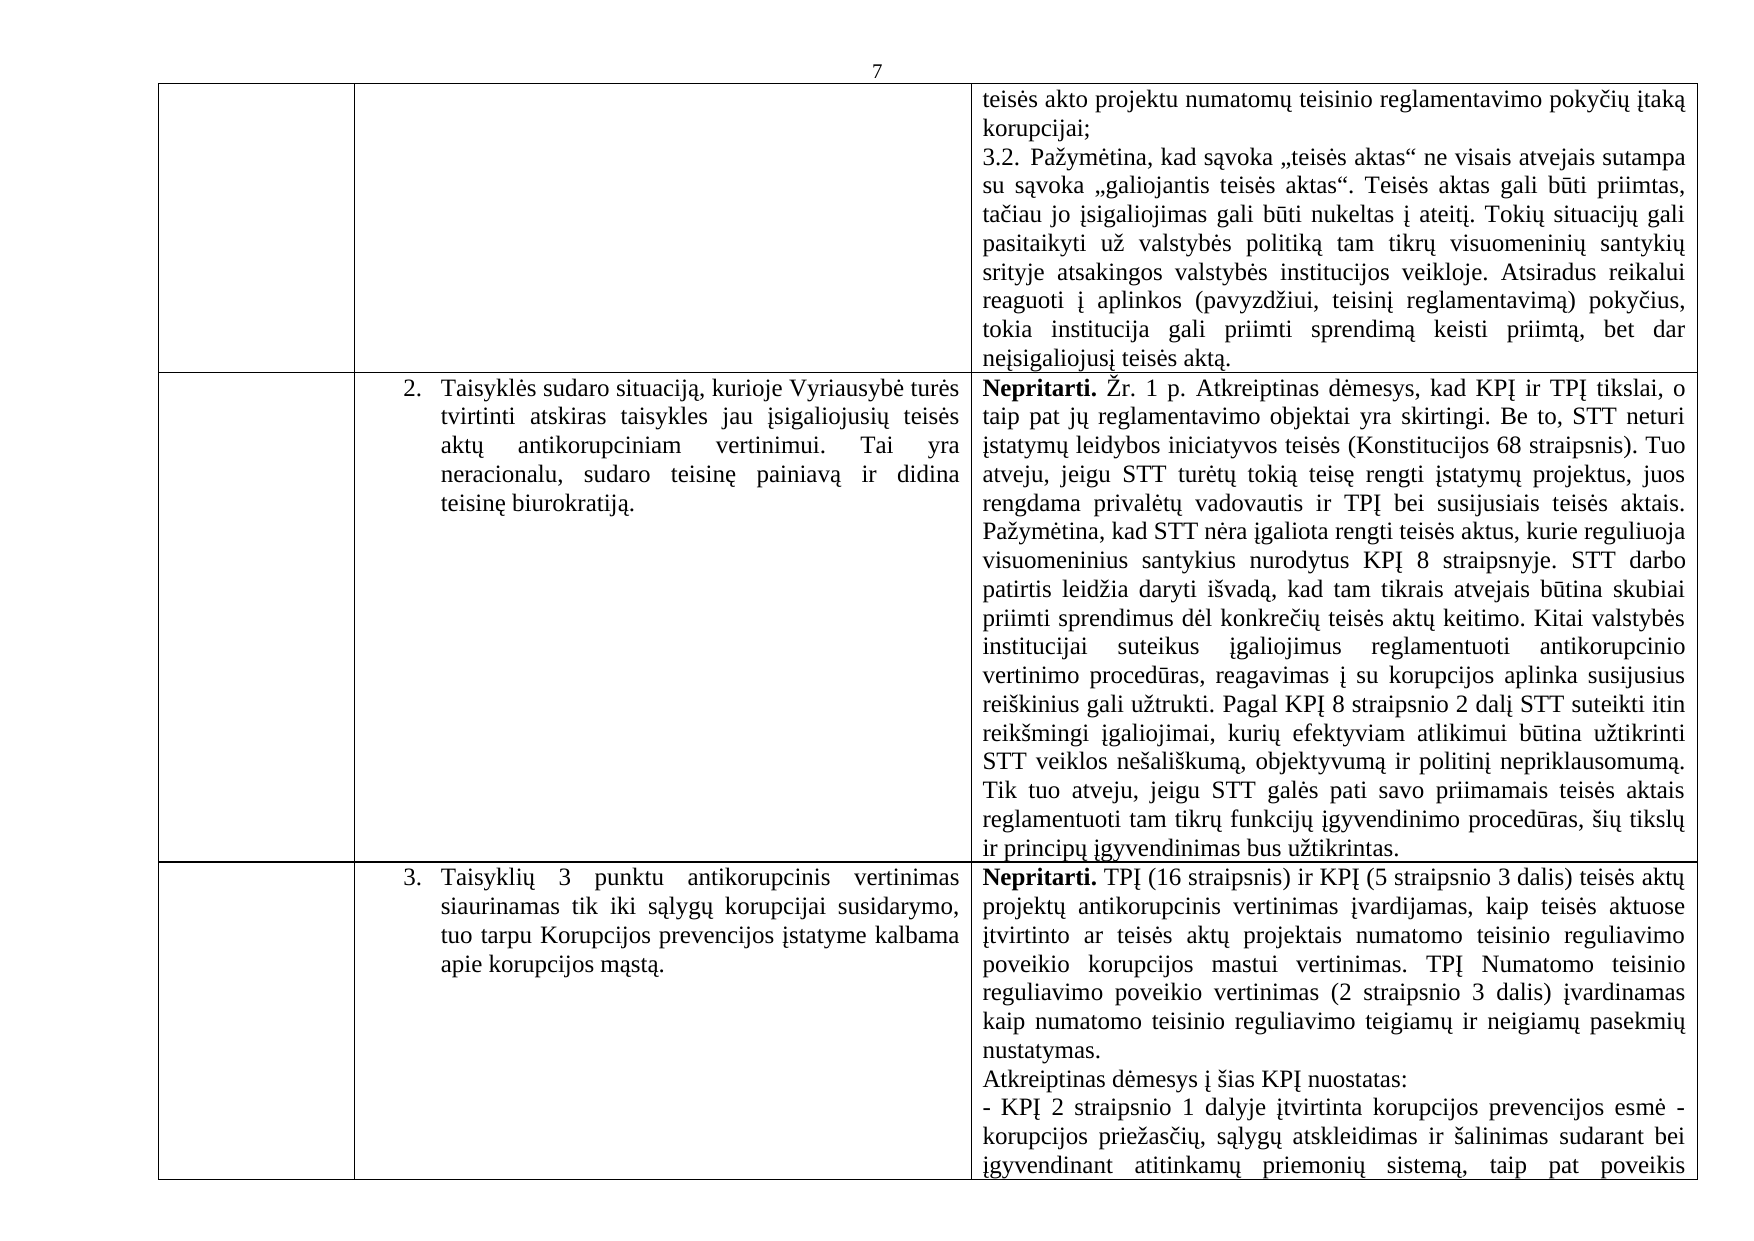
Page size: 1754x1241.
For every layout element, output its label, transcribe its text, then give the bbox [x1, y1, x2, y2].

table_cell [159, 863, 354, 1179]
table_cell [355, 84, 971, 372]
table_cell teisės akto projektu numatomų teisinio reglamentavimo pokyčių įtaką korupcijai; 3.2. Pažymėtina, kad sąvoka „teisės aktas“ ne visais atvejais sutampa su sąvoka „galiojantis teisės aktas“. Teisės aktas gali būti priimtas, tačiau jo įsigaliojimas gali būti nukeltas į ateitį. Tokių situacijų gali pasitaikyti už valstybės politiką tam tikrų visuomeninių santykių srityje atsakingos valstybės institucijos veikloje. Atsiradus reikalui reaguoti į aplinkos (pavyzdžiui, teisinį reglamentavimą) pokyčius, tokia institucija gali priimti sprendimą keisti priimtą, bet dar neįsigaliojusį teisės aktą. [972, 84, 1697, 372]
table_cell Nepritarti. TPĮ (16 straipsnis) ir KPĮ (5 straipsnio 3 dalis) teisės aktų projektų antikorupcinis vertinimas įvardijamas, kaip teisės aktuose įtvirtinto ar teisės aktų projektais numatomo teisinio reguliavimo poveikio korupcijos mastui vertinimas. TPĮ Numatomo teisinio reguliavimo poveikio vertinimas (2 straipsnio 3 dalis) įvardinamas kaip numatomo teisinio reguliavimo teigiamų ir neigiamų pasekmių nustatymas. Atkreiptinas dėmesys į šias KPĮ nuostatas: - KPĮ 2 straipsnio 1 dalyje įtvirtinta korupcijos prevencijos esmė - korupcijos priežasčių, sąlygų atskleidimas ir šalinimas sudarant bei įgyvendinant atitinkamų priemonių sistemą, taip pat poveikis [972, 863, 1697, 1179]
table_cell Nepritarti. Žr. 1 p. Atkreiptinas dėmesys, kad KPĮ ir TPĮ tikslai, o taip pat jų reglamentavimo objektai yra skirtingi. Be to, STT neturi įstatymų leidybos iniciatyvos teisės (Konstitucijos 68 straipsnis). Tuo atveju, jeigu STT turėtų tokią teisę rengti įstatymų projektus, juos rengdama privalėtų vadovautis ir TPĮ bei susijusiais teisės aktais. Pažymėtina, kad STT nėra įgaliota rengti teisės aktus, kurie reguliuoja visuomeninius santykius nurodytus KPĮ 8 straipsnyje. STT darbo patirtis leidžia daryti išvadą, kad tam tikrais atvejais būtina skubiai priimti sprendimus dėl konkrečių teisės aktų keitimo. Kitai valstybės institucijai suteikus įgaliojimus reglamentuoti antikorupcinio vertinimo procedūras, reagavimas į su korupcijos aplinka susijusius reiškinius gali užtrukti. Pagal KPĮ 8 straipsnio 2 dalį STT suteikti itin reikšmingi įgaliojimai, kurių efektyviam atlikimui būtina užtikrinti STT veiklos nešališkumą, objektyvumą ir politinį nepriklausomumą. Tik tuo atveju, jeigu STT galės pati savo priimamais teisės aktais reglamentuoti tam tikrų funkcijų įgyvendinimo procedūras, šių tikslų ir principų įgyvendinimas bus užtikrintas. [972, 373, 1697, 861]
table_cell Taisyklės sudaro situaciją, kurioje Vyriausybė turės tvirtinti atskiras taisykles jau įsigaliojusių teisės aktų antikorupciniam vertinimui. Tai yra neracionalu, sudaro teisinę painiavą ir didina teisinę biurokratiją. [355, 373, 971, 861]
table_cell [159, 84, 354, 372]
table_cell Taisyklių 3 punktu antikorupcinis vertinimas siaurinamas tik iki sąlygų korupcijai susidarymo, tuo tarpu Korupcijos prevencijos įstatyme kalbama apie korupcijos mąstą. [355, 863, 971, 1179]
table_cell [159, 373, 354, 861]
